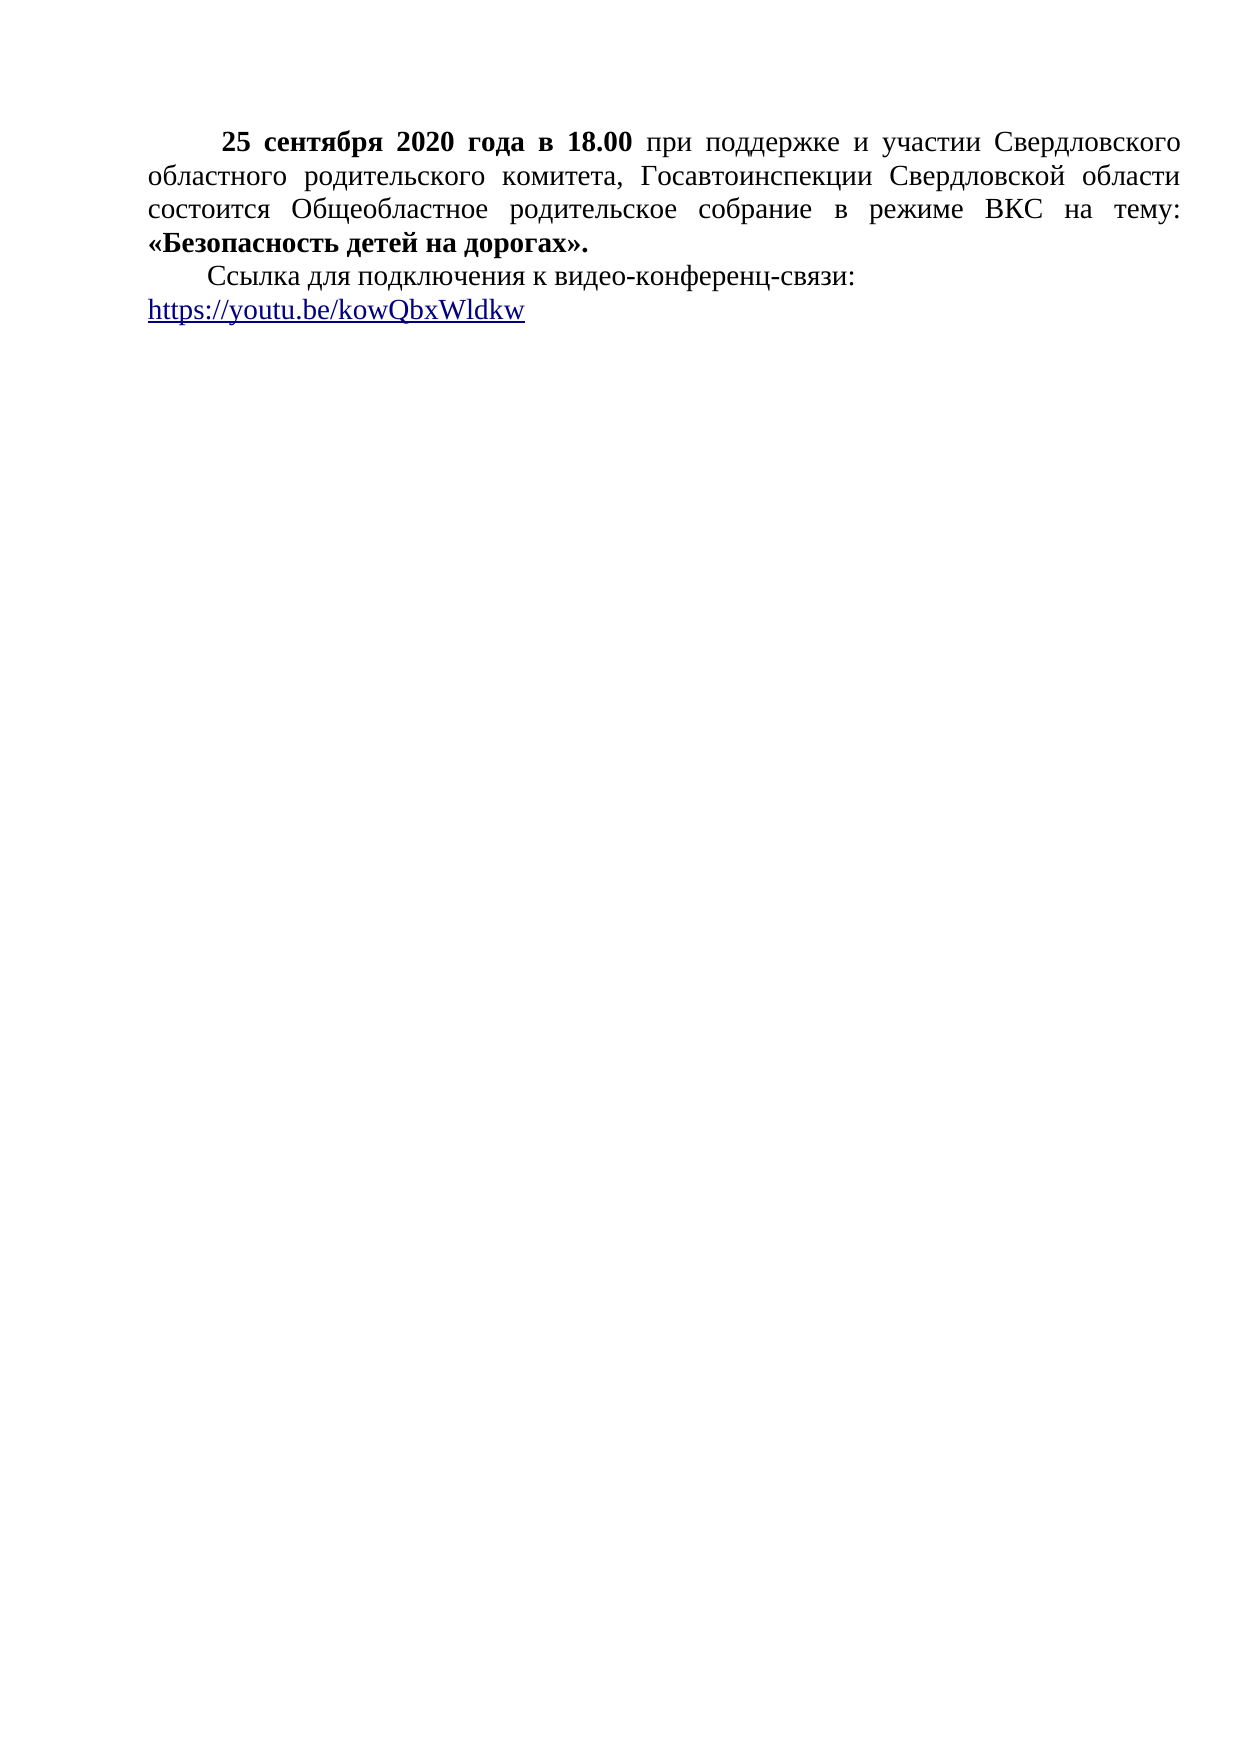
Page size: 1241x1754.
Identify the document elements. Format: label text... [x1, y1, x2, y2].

text 25 сентября 2020 года в 18.00 при поддержке и участии Свердловского областного родительского комитета, Госавтоинспекции Свердловской области состоится Общеобластное родительское собрание в режиме ВКС на тему: «Безопасность детей на дорогах». [148, 124, 1181, 258]
text Ссылка для подключения к видео-конференц-связи: https://youtu.be/kowQbxWldkw [148, 258, 1181, 326]
